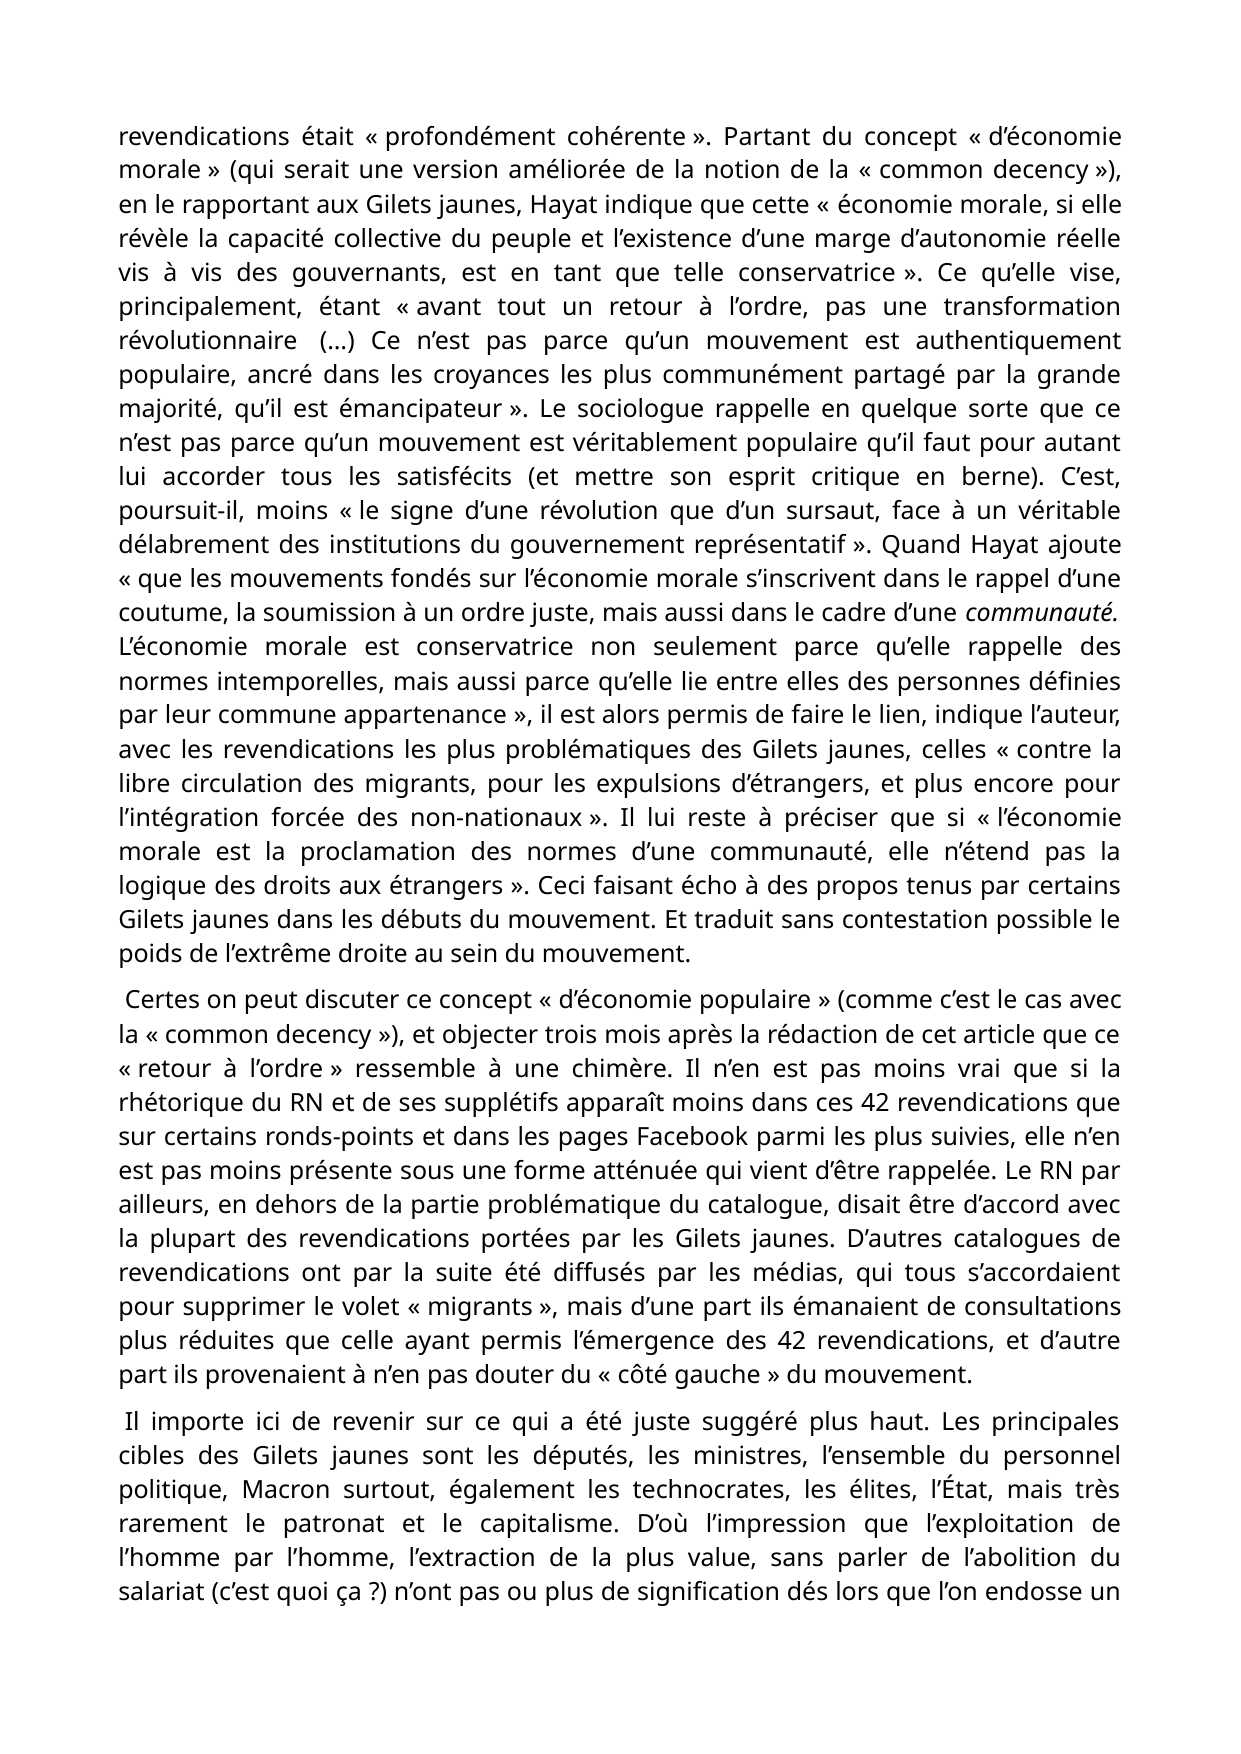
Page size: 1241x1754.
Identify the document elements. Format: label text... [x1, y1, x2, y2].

text revendications était « profondément cohérente ». Partant du concept « d’économie morale » (qui serait une version améliorée de la notion de la « common decency »), en le rapportant aux Gilets jaunes, Hayat indique que cette « économie morale, si elle révèle la capacité collective du peuple et l’existence d’une marge d’autonomie réelle vis à vis des gouvernants, est en tant que telle conservatrice ». Ce qu’elle vise, principalement, étant « avant tout un retour à l’ordre, pas une transformation révolutionnaire (…) Ce n’est pas parce qu’un mouvement est authentiquement populaire, ancré dans les croyances les plus communément partagé par la grande majorité, qu’il est émancipateur ». Le sociologue rappelle en quelque sorte que ce n’est pas parce qu’un mouvement est véritablement populaire qu’il faut pour autant lui accorder tous les satisfécits (et mettre son esprit critique en berne). C’est, poursuit-il, moins « le signe d’une révolution que d’un sursaut, face à un véritable délabrement des institutions du gouvernement représentatif ». Quand Hayat ajoute « que les mouvements fondés sur l’économie morale s’inscrivent dans le rappel d’une coutume, la soumission à un ordre juste, mais aussi dans le cadre d’une communauté. L’économie morale est conservatrice non seulement parce qu’elle rappelle des normes intemporelles, mais aussi parce qu’elle lie entre elles des personnes définies par leur commune appartenance », il est alors permis de faire le lien, indique l’auteur, avec les revendications les plus problématiques des Gilets jaunes, celles « contre la libre circulation des migrants, pour les expulsions d’étrangers, et plus encore pour l’intégration forcée des non-nationaux ». Il lui reste à préciser que si « l’économie morale est la proclamation des normes d’une communauté, elle n’étend pas la logique des droits aux étrangers ». Ceci faisant écho à des propos tenus par certains Gilets jaunes dans les débuts du mouvement. Et traduit sans contestation possible le poids de l’extrême droite au sein du mouvement. [118, 118, 1122, 970]
text Certes on peut discuter ce concept « d’économie populaire » (comme c’est le cas avec la « common decency »), et objecter trois mois après la rédaction de cet article que ce « retour à l’ordre » ressemble à une chimère. Il n’en est pas moins vrai que si la rhétorique du RN et de ses supplétifs apparaît moins dans ces 42 revendications que sur certains ronds-points et dans les pages Facebook parmi les plus suivies, elle n’en est pas moins présente sous une forme atténuée qui vient d’être rappelée. Le RN par ailleurs, en dehors de la partie problématique du catalogue, disait être d’accord avec la plupart des revendications portées par les Gilets jaunes. D’autres catalogues de revendications ont par la suite été diffusés par les médias, qui tous s’accordaient pour supprimer le volet « migrants », mais d’une part ils émanaient de consultations plus réduites que celle ayant permis l’émergence des 42 revendications, et d’autre part ils provenaient à n’en pas douter du « côté gauche » du mouvement. [118, 982, 1122, 1391]
text Il importe ici de revenir sur ce qui a été juste suggéré plus haut. Les principales cibles des Gilets jaunes sont les députés, les ministres, l’ensemble du personnel politique, Macron surtout, également les technocrates, les élites, l’État, mais très rarement le patronat et le capitalisme. D’où l’impression que l’exploitation de l’homme par l’homme, l’extraction de la plus value, sans parler de l’abolition du salariat (c’est quoi ça ?) n’ont pas ou plus de signification dés lors que l’on endosse un [118, 1403, 1122, 1608]
